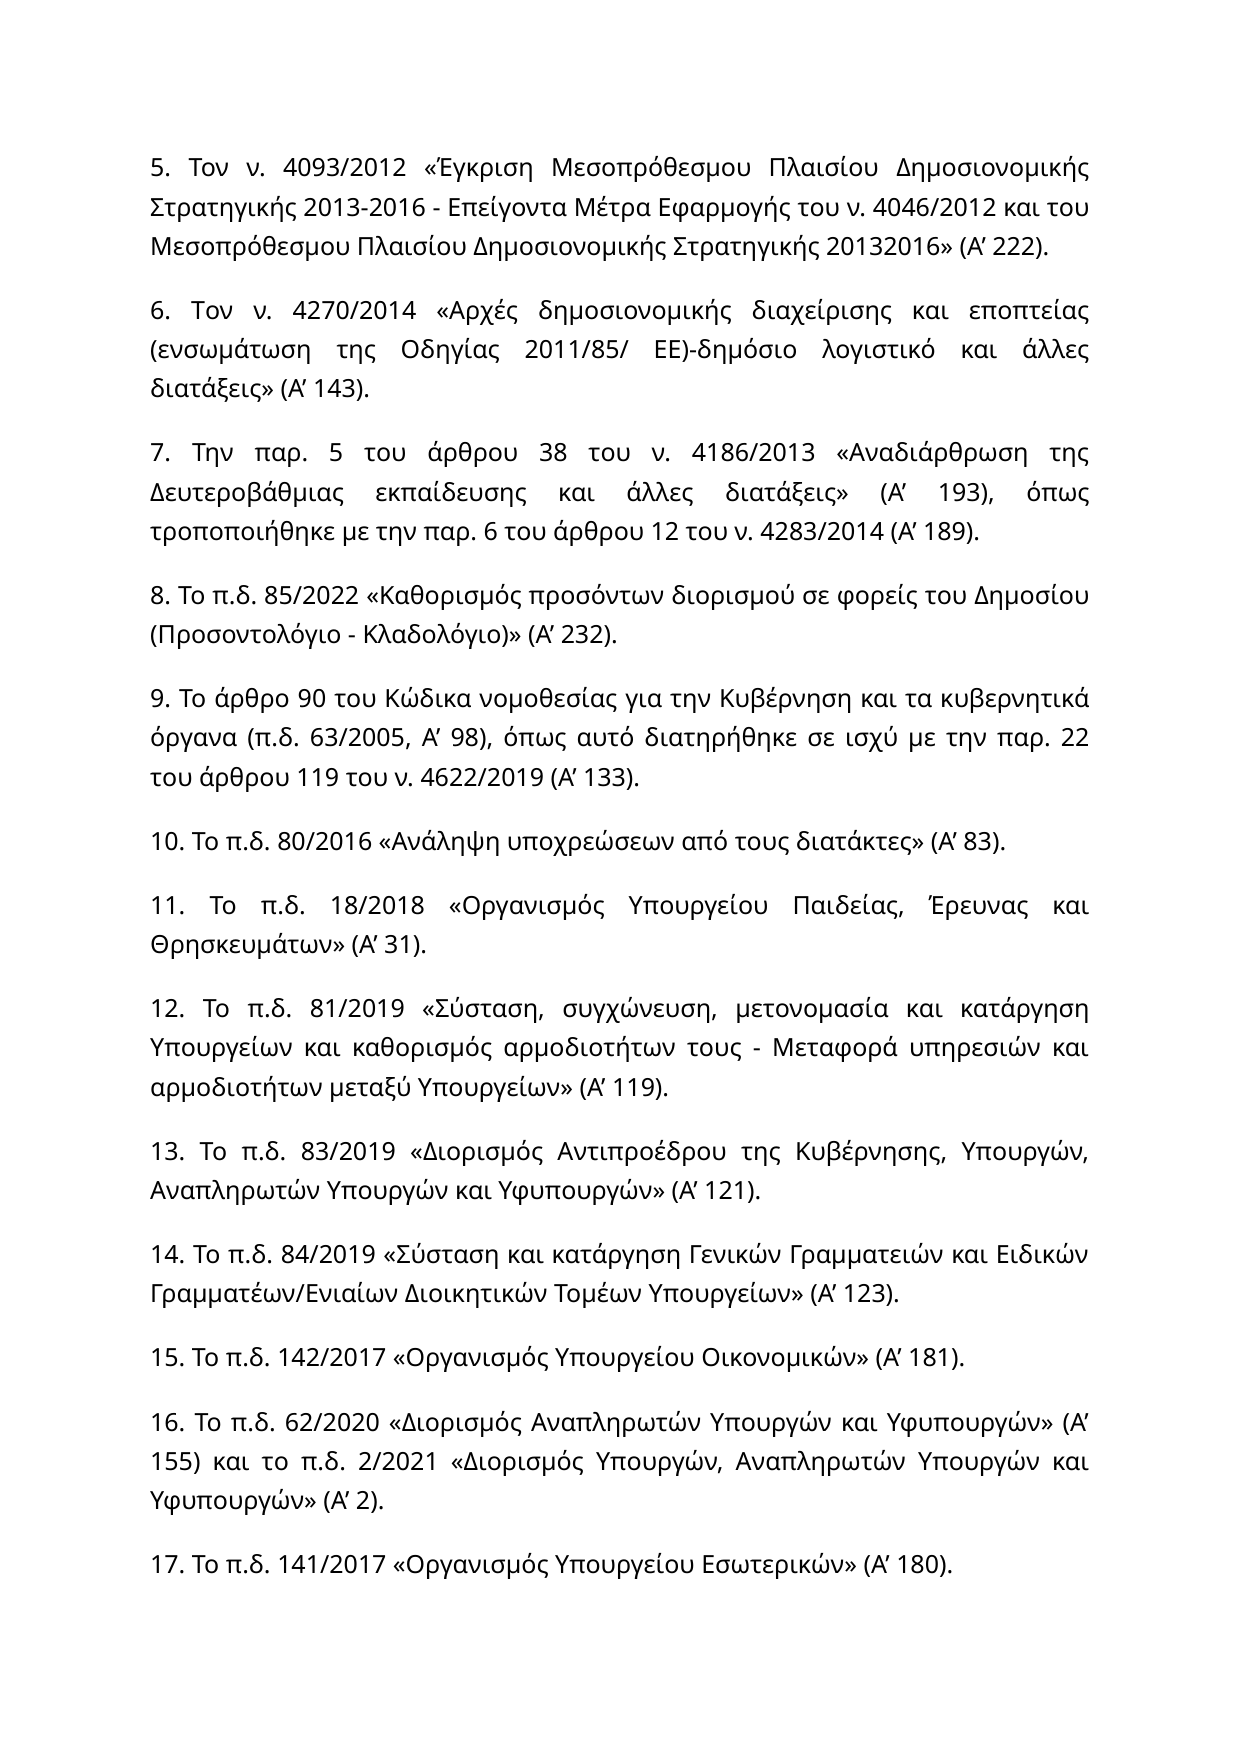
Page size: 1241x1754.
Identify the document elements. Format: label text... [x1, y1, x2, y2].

text 12. Το π.δ. 81/2019 «Σύσταση, συγχώνευση, μετονομασία και κατάργηση Υπουργείων και καθορισμός αρμοδιοτήτων τους - Μεταφορά υπηρεσιών και αρμοδιοτήτων μεταξύ Υπουργείων» (Α’ 119). [150, 991, 1090, 1103]
text 16. Το π.δ. 62/2020 «Διορισμός Αναπληρωτών Υπουργών και Υφυπουργών» (Α’ 155) και το π.δ. 2/2021 «Διορισμός Υπουργών, Αναπληρωτών Υπουργών και Υφυπουργών» (Α’ 2). [150, 1404, 1090, 1517]
text 15. Το π.δ. 142/2017 «Οργανισμός Υπουργείου Οικονομικών» (Α’ 181). [150, 1340, 1090, 1374]
text 7. Την παρ. 5 του άρθρου 38 του ν. 4186/2013 «Αναδιάρθρωση της Δευτεροβάθμιας εκπαίδευσης και άλλες διατάξεις» (Α’ 193), όπως τροποποιήθηκε με την παρ. 6 του άρθρου 12 του ν. 4283/2014 (Α’ 189). [150, 435, 1090, 547]
text 17. Το π.δ. 141/2017 «Οργανισμός Υπουργείου Εσωτερικών» (Α’ 180). [150, 1547, 1090, 1581]
text 8. Το π.δ. 85/2022 «Καθορισμός προσόντων διορισμού σε φορείς του Δημοσίου (Προσοντολόγιο - Κλαδολόγιο)» (Α’ 232). [150, 577, 1090, 651]
text 6. Tον ν. 4270/2014 «Αρχές δημοσιονομικής διαχείρισης και εποπτείας (ενσωμάτωση της Οδηγίας 2011/85/ ΕΕ)-δημόσιο λογιστικό και άλλες διατάξεις» (Α’ 143). [150, 292, 1090, 405]
text 5. Τον ν. 4093/2012 «Έγκριση Μεσοπρόθεσμου Πλαισίου Δημοσιονομικής Στρατηγικής 2013-2016 - Επείγοντα Μέτρα Εφαρμογής του ν. 4046/2012 και του Μεσοπρόθεσμου Πλαισίου Δημοσιονομικής Στρατηγικής 20132016» (Α’ 222). [150, 150, 1090, 262]
text 14. Το π.δ. 84/2019 «Σύσταση και κατάργηση Γενικών Γραμματειών και Ειδικών Γραμματέων/Ενιαίων Διοικητικών Τομέων Υπουργείων» (Α’ 123). [150, 1237, 1090, 1310]
text 10. Το π.δ. 80/2016 «Ανάληψη υποχρεώσεων από τους διατάκτες» (Α’ 83). [150, 823, 1090, 857]
text 9. Το άρθρο 90 του Κώδικα νομοθεσίας για την Κυβέρνηση και τα κυβερνητικά όργανα (π.δ. 63/2005, Α’ 98), όπως αυτό διατηρήθηκε σε ισχύ με την παρ. 22 του άρθρου 119 του ν. 4622/2019 (Α’ 133). [150, 681, 1090, 793]
text 11. Το π.δ. 18/2018 «Οργανισμός Υπουργείου Παιδείας, Έρευνας και Θρησκευμάτων» (Α’ 31). [150, 887, 1090, 961]
text 13. Το π.δ. 83/2019 «Διορισμός Αντιπροέδρου της Κυβέρνησης, Υπουργών, Αναπληρωτών Υπουργών και Υφυπουργών» (Α’ 121). [150, 1133, 1090, 1207]
